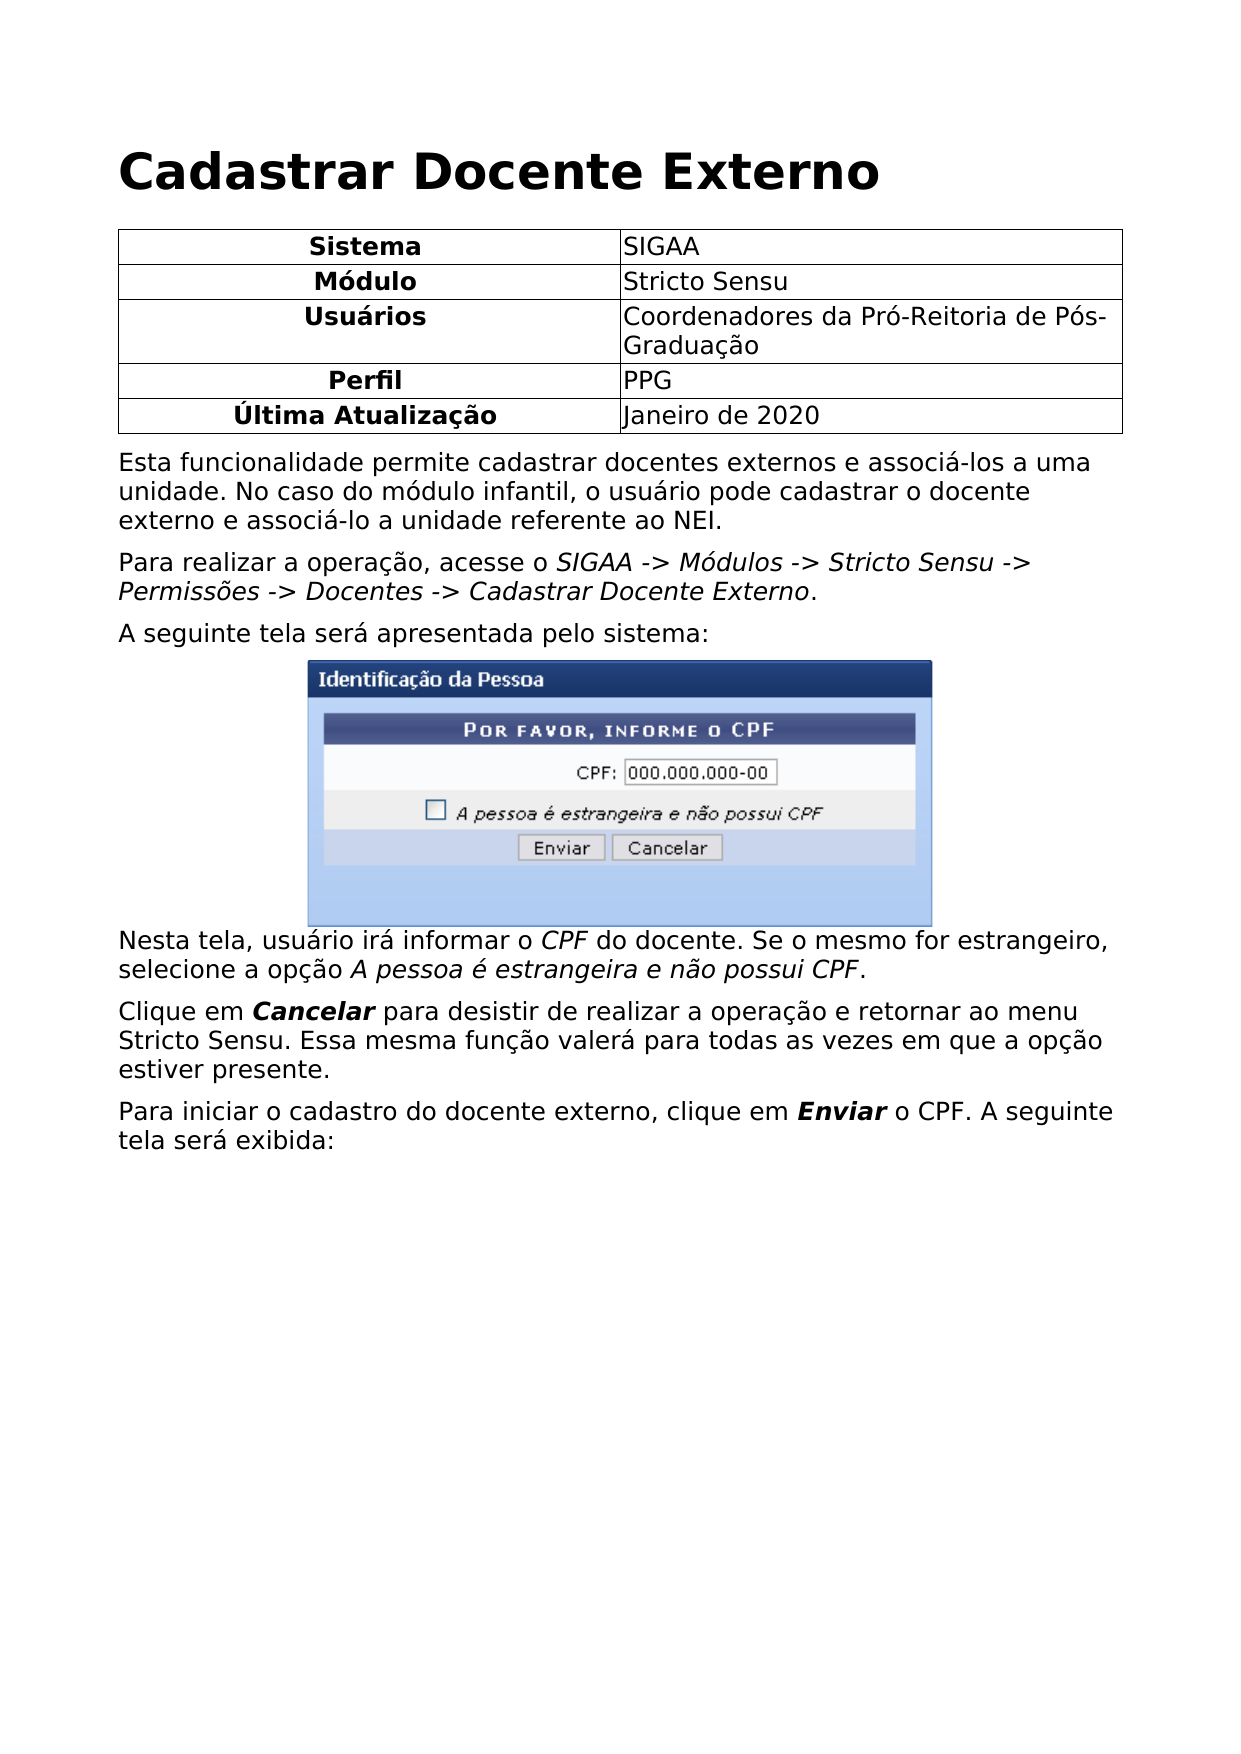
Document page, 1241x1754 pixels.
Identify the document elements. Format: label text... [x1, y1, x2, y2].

table_cell PPG [621, 364, 1122, 398]
text Clique em Cancelar para desistir de realizar a operação e retornar ao menu Stricto Sensu. Essa mesma função valerá para todas as vezes em que a opção estiver presente. [118, 997, 1122, 1085]
table_cell Perfil [119, 364, 620, 398]
picture [307, 660, 933, 927]
table_header SIGAA [621, 230, 1122, 264]
table_header Sistema [119, 230, 620, 264]
text Para realizar a operação, acesse o SIGAA -> Módulos -> Stricto Sensu -> Permissões -> Docentes -> Cadastrar Docente Externo. [118, 548, 1122, 607]
table_cell Coordenadores da Pró-Reitoria de Pós-Graduação [621, 300, 1122, 363]
text Para iniciar o cadastro do docente externo, clique em Enviar o CPF. A seguinte tela será exibida: [118, 1097, 1122, 1156]
table_cell Última Atualização [119, 399, 620, 433]
text Nesta tela, usuário irá informar o CPF do docente. Se o mesmo for estrangeiro, selecione a opção A pessoa é estrangeira e não possui CPF. [118, 821, 1122, 985]
text A seguinte tela será apresentada pelo sistema: [118, 619, 1122, 648]
subtitle Cadastrar Docente Externo [118, 143, 1122, 201]
table_cell Stricto Sensu [621, 265, 1122, 299]
table_cell Módulo [119, 265, 620, 299]
table_cell Janeiro de 2020 [621, 399, 1122, 433]
text Esta funcionalidade permite cadastrar docentes externos e associá-los a uma unidade. No caso do módulo infantil, o usuário pode cadastrar o docente externo e associá-lo a unidade referente ao NEI. [118, 448, 1122, 536]
table_cell Usuários [119, 300, 620, 363]
